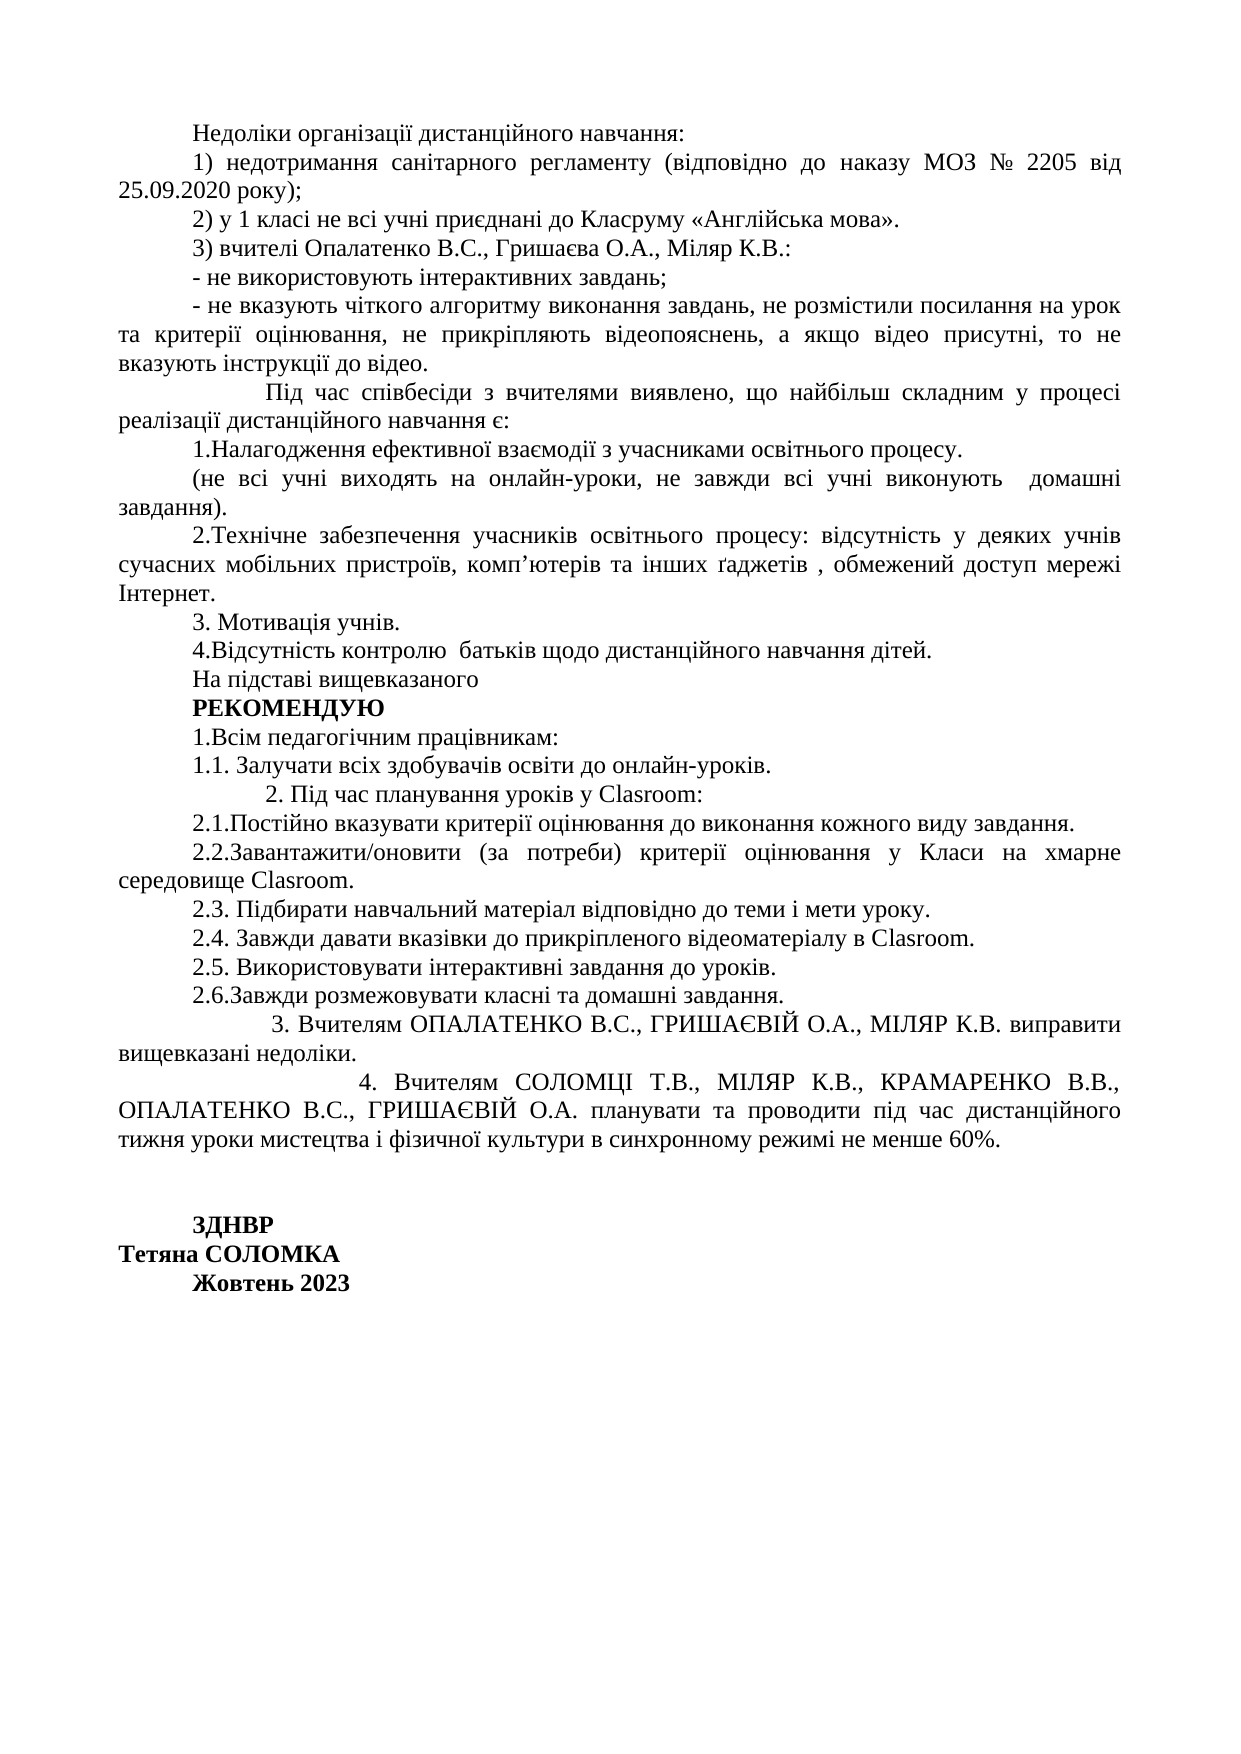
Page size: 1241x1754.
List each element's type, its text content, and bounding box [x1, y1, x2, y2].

text 3) вчителі Опалатенко В.С., Гришаєва О.А., Міляр К.В.: [118, 233, 1122, 262]
text РЕКОМЕНДУЮ [118, 693, 1122, 722]
text 2.2.Завантажити/оновити (за потреби) критерії оцінювання у Класи на хмарне середовище Сlasroom. [118, 837, 1122, 894]
text Недоліки організації дистанційного навчання: [118, 118, 1122, 147]
text 2. Під час планування уроків у Сlasroom: [118, 779, 1122, 808]
text 1.1. Залучати всіх здобувачів освіти до онлайн-уроків. [118, 751, 1122, 779]
text 1) недотримання санітарного регламенту (відповідно до наказу МОЗ № 2205 від 25.09.2020 року); [118, 147, 1122, 204]
text Під час співбесіди з вчителями виявлено, що найбільш складним у процесі реалізації дистанційного навчання є: [118, 377, 1122, 434]
text - не вказують чіткого алгоритму виконання завдань, не розмістили посилання на урок та критерії оцінювання, не прикріпляють відеопояснень, а якщо відео присутні, то не вказують інструкції до відео. [118, 291, 1122, 377]
text 3. Вчителям ОПАЛАТЕНКО В.С., ГРИШАЄВІЙ О.А., МІЛЯР К.В. виправити вищевказані недоліки. [118, 1009, 1122, 1067]
text 2.6.Завжди розмежовувати класні та домашні завдання. [118, 981, 1122, 1009]
text 2.5. Використовувати інтерактивні завдання до уроків. [118, 952, 1122, 981]
text 4.Відсутність контролю батьків щодо дистанційного навчання дітей. [118, 636, 1122, 664]
text 2.4. Завжди давати вказівки до прикріпленого відеоматеріалу в Сlasroom. [118, 923, 1122, 952]
text - не використовують інтерактивних завдань; [118, 262, 1122, 291]
text На підставі вищевказаного [118, 664, 1122, 693]
text 1.Всім педагогічним працівникам: [118, 722, 1122, 751]
text (не всі учні виходять на онлайн-уроки, не завжди всі учні виконують домашні завдання). [118, 463, 1122, 521]
text ЗДНВР Тетяна СОЛОМКА [118, 1211, 1122, 1268]
text 1.Налагодження ефективної взаємодії з учасниками освітнього процесу. [118, 434, 1122, 463]
text 2.Технічне забезпечення учасників освітнього процесу: відсутність у деяких учнів сучасних мобільних пристроїв, комп’ютерів та інших ґаджетів , обмежений доступ мережі Інтернет. [118, 521, 1122, 607]
text 4. Вчителям СОЛОМЦІ Т.В., МІЛЯР К.В., КРАМАРЕНКО В.В., ОПАЛАТЕНКО В.С., ГРИШАЄВІЙ О.А. планувати та проводити під час дистанційного тижня уроки мистецтва і фізичної культури в синхронному режимі не менше 60%. [118, 1067, 1122, 1153]
text 2.3. Підбирати навчальний матеріал відповідно до теми і мети уроку. [118, 894, 1122, 923]
text 3. Мотивація учнів. [118, 607, 1122, 636]
text 2.1.Постійно вказувати критерії оцінювання до виконання кожного виду завдання. [118, 808, 1122, 837]
text Жовтень 2023 [118, 1268, 1122, 1297]
text 2) у 1 класі не всі учні приєднані до Класруму «Англійська мова». [118, 204, 1122, 233]
